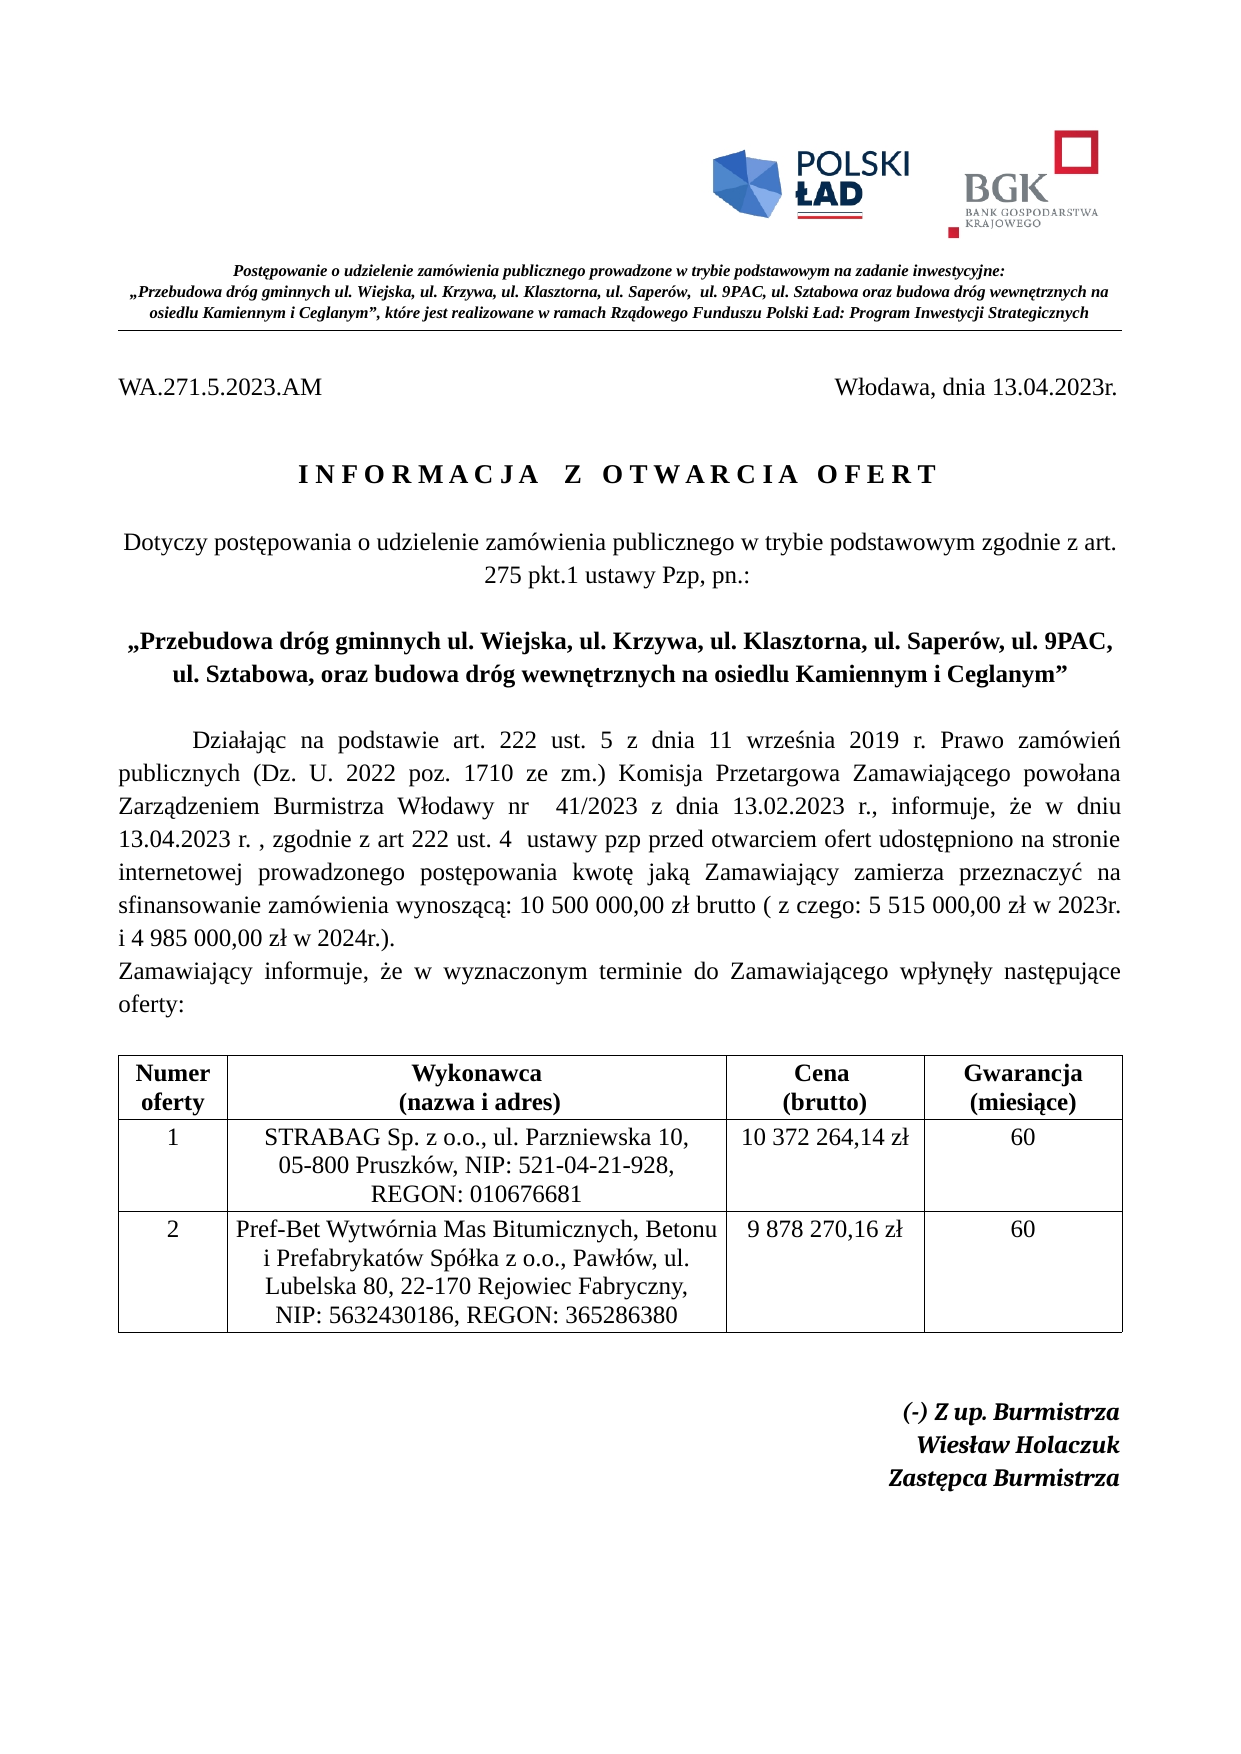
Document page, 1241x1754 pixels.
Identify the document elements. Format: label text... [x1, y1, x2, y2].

table_cell 60 [925, 1212, 1122, 1332]
text (-) Z up. Burmistrza [118, 1398, 1122, 1427]
table_header Wykonawca (nazwa i adres) [228, 1056, 726, 1119]
table_cell 2 [119, 1212, 227, 1332]
table_cell 9 878 270,16 zł [727, 1212, 924, 1332]
text Zamawiający informuje, że w wyznaczonym terminie do Zamawiającego wpłynęły następujące oferty: [118, 956, 1122, 1018]
text Działając na podstawie art. 222 ust. 5 z dnia 11 września 2019 r. Prawo zamówień publicznych (Dz. U. 2022 poz. 1710 ze zm.) Komisja Przetargowa Zamawiającego powołana Zarządzeniem Burmistrza Włodawy nr 41/2023 z dnia 13.02.2023 r., informuje, że w dniu 13.04.2023 r. , zgodnie z art 222 ust. 4 ustawy pzp przed otwarciem ofert udostępniono na stronie internetowej prowadzonego postępowania kwotę jaką Zamawiający zamierza przeznaczyć na sfinansowanie zamówienia wynoszącą: 10 500 000,00 zł brutto ( z czego: 5 515 000,00 zł w 2023r. i 4 985 000,00 zł w 2024r.). [118, 725, 1122, 952]
table_header Cena (brutto) [727, 1056, 924, 1119]
table_header Postępowanie o udzielenie zamówienia publicznego prowadzone w trybie podstawowym na zadanie inwestycyjne: „Przebudowa dróg gminnych ul. Wiejska, ul. Krzywa, ul. Klasztorna, ul. Saperów, ul. 9PAC, ul. Sztabowa oraz budowa dróg wewnętrznych na osiedlu Kamiennym i Ceglanym”, które jest realizowane w ramach Rządowego Funduszu Polski Ład: Program Inwestycji Strategicznych [118, 256, 1122, 330]
table_cell 60 [925, 1120, 1122, 1211]
table_header Numer oferty [119, 1056, 227, 1119]
table_cell 1 [119, 1120, 227, 1211]
text I N F O R M A C J A Z O T W A R C I A O F E R T [118, 458, 1122, 489]
text Wiesław Holaczuk [118, 1431, 1122, 1460]
text Zastępca Burmistrza [118, 1464, 1122, 1493]
table_cell Pref-Bet Wytwórnia Mas Bitumicznych, Betonu i Prefabrykatów Spółka z o.o., Pawłów, ul. Lubelska 80, 22-170 Rejowiec Fabryczny, NIP: 5632430186, REGON: 365286380 [228, 1212, 726, 1332]
text „Przebudowa dróg gminnych ul. Wiejska, ul. Krzywa, ul. Klasztorna, ul. Saperów, ul. 9PAC, ul. Sztabowa, oraz budowa dróg wewnętrznych na osiedlu Kamiennym i Ceglanym” [118, 626, 1122, 688]
table_cell 10 372 264,14 zł [727, 1120, 924, 1211]
text Dotyczy postępowania o udzielenie zamówienia publicznego w trybie podstawowym zgodnie z art. 275 pkt.1 ustawy Pzp, pn.: [118, 527, 1122, 589]
picture [701, 118, 1119, 248]
text WA.271.5.2023.AM Włodawa, dnia 13.04.2023r. [118, 372, 1122, 401]
table_cell STRABAG Sp. z o.o., ul. Parzniewska 10, 05-800 Pruszków, NIP: 521-04-21-928, REGON: 010676681 [228, 1120, 726, 1211]
table_header Gwarancja (miesiące) [925, 1056, 1122, 1119]
